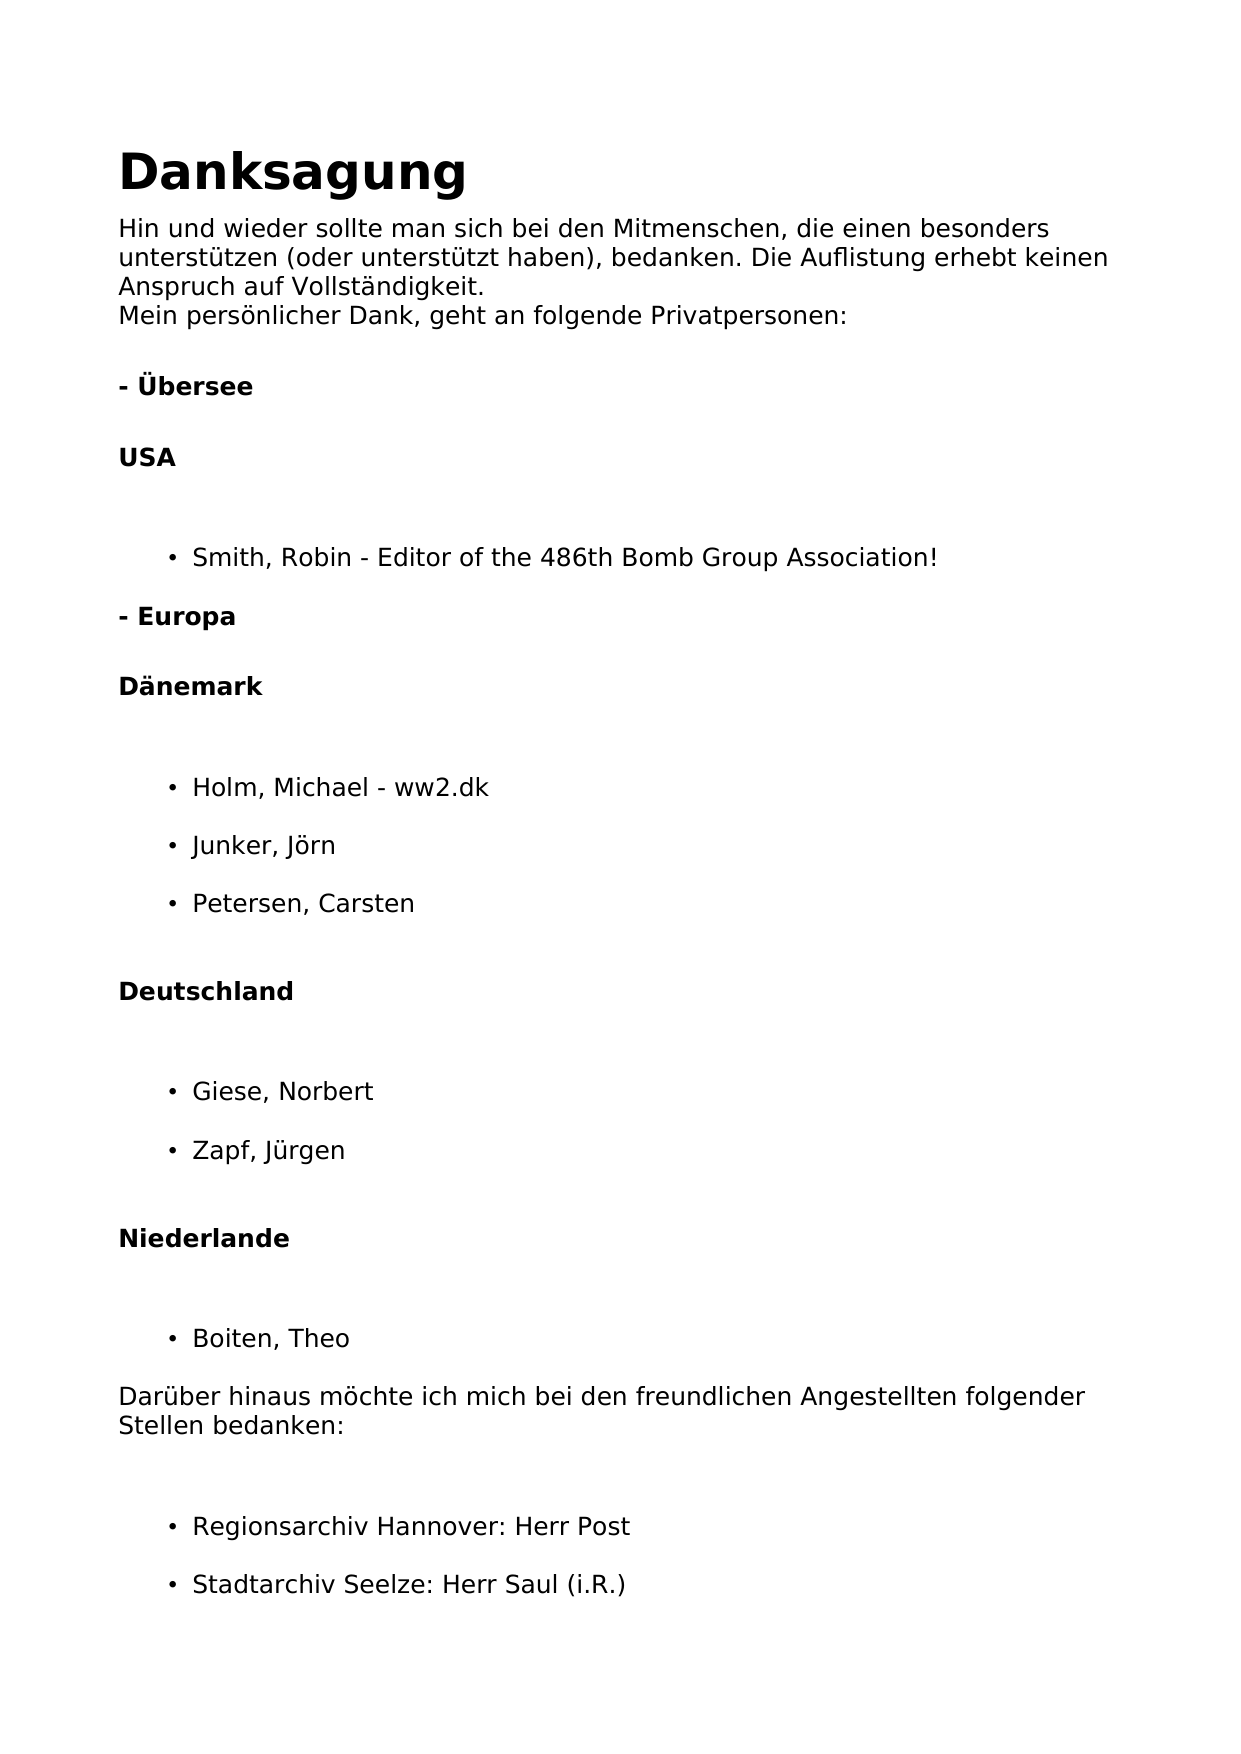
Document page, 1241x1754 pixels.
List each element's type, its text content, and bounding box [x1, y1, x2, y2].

subtitle Danksagung [118, 143, 1122, 201]
text - Übersee [118, 372, 1122, 431]
list Zapf, Jürgen [177, 1136, 1122, 1194]
list Giese, Norbert [177, 1078, 1122, 1136]
text Deutschland [118, 977, 1122, 1036]
list Regionsarchiv Hannover: Herr Post [177, 1512, 1122, 1570]
list Petersen, Carsten [177, 889, 1122, 948]
list Stadtarchiv Seelze: Herr Saul (i.R.) [177, 1570, 1122, 1628]
text Darüber hinaus möchte ich mich bei den freundlichen Angestellten folgender Stellen bedanken: [118, 1382, 1122, 1470]
text Mein persönlicher Dank, geht an folgende Privatpersonen: [118, 301, 1122, 360]
text Hin und wieder sollte man sich bei den Mitmenschen, die einen besonders unterstützen (oder unterstützt haben), bedanken. Die Auflistung erhebt keinen Anspruch auf Vollständigkeit. [118, 214, 1122, 301]
list Junker, Jörn [177, 831, 1122, 889]
list Smith, Robin - Editor of the 486th Bomb Group Association! [177, 543, 1122, 602]
text Dänemark [118, 672, 1122, 731]
list Holm, Michael - ww2.dk [177, 773, 1122, 831]
text Niederlande [118, 1224, 1122, 1282]
text USA [118, 443, 1122, 501]
text - Europa [118, 602, 1122, 660]
list Boiten, Theo [177, 1324, 1122, 1382]
